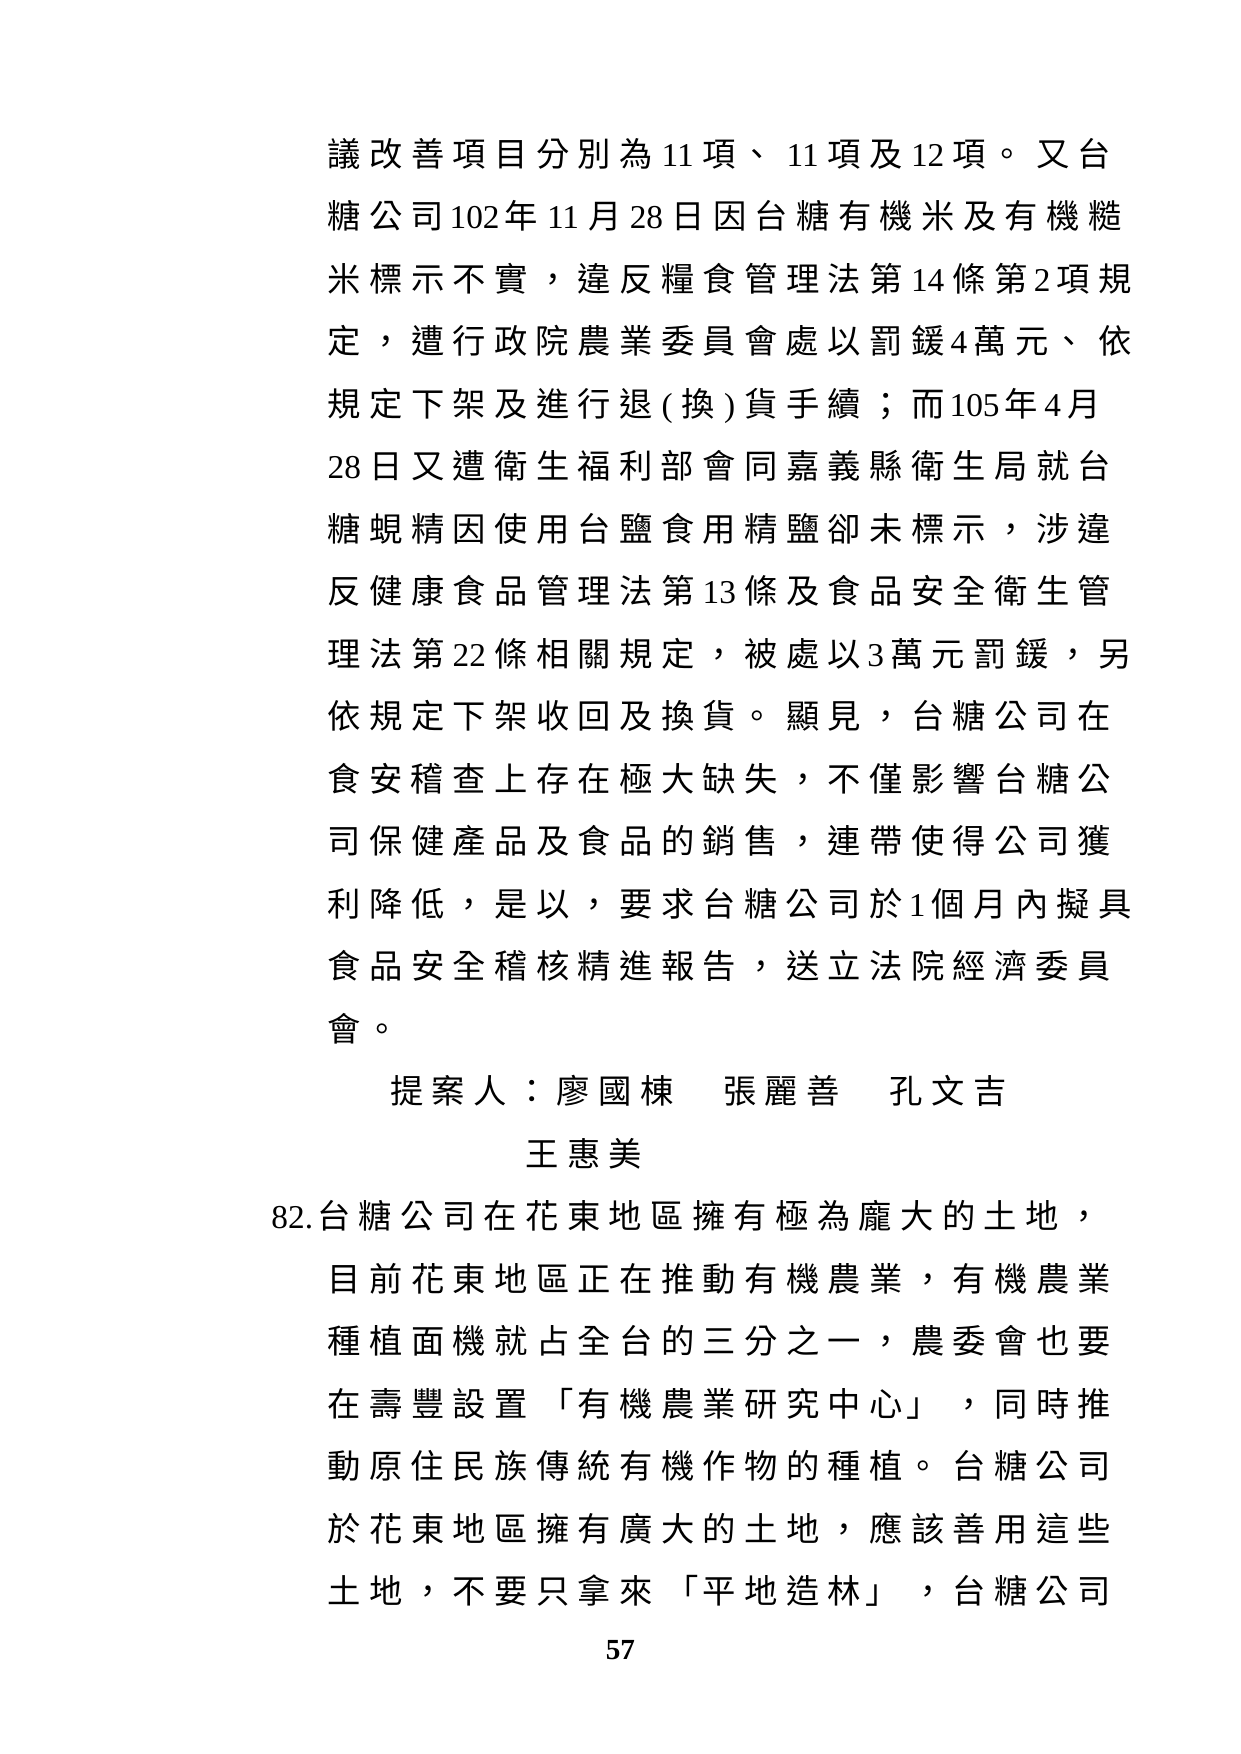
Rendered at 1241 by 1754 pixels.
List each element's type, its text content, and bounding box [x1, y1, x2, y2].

list 議改善項目分別為11項、11項及12項。又台糖公司102年11月28日因台糖有機米及有機糙米標示不實，違反糧食管理法第14條第2項規定，遭行政院農業委員會處以罰鍰4萬元、依規定下架及進行退(換)貨手續；而105年4月28日又遭衛生福利部會同嘉義縣衛生局就台糖蜆精因使用台鹽食用精鹽卻未標示，涉違反健康食品管理法第13條及食品安全衛生管理法第22條相關規定，被處以3萬元罰鍰，另依規定下架收回及換貨。顯見，台糖公司在食安稽查上存在極大缺失，不僅影響台糖公司保健產品及食品的銷售，連帶使得公司獲利降低，是以，要求台糖公司於1個月內擬具食品安全稽核精進報告，送立法院經濟委員會。 [267, 110, 1136, 1048]
list 台糖公司在花東地區擁有極為龐大的土地，目前花東地區正在推動有機農業，有機農業種植面機就占全台的三分之一，農委會也要在壽豐設置「有機農業研究中心」，同時推動原住民族傳統有機作物的種植。台糖公司於花東地區擁有廣大的土地，應該善用這些土地，不要只拿來「平地造林」，台糖公司 [267, 1173, 1136, 1610]
text 提案人：廖國棟 張麗善 孔文吉 王惠美 [381, 1048, 1032, 1173]
